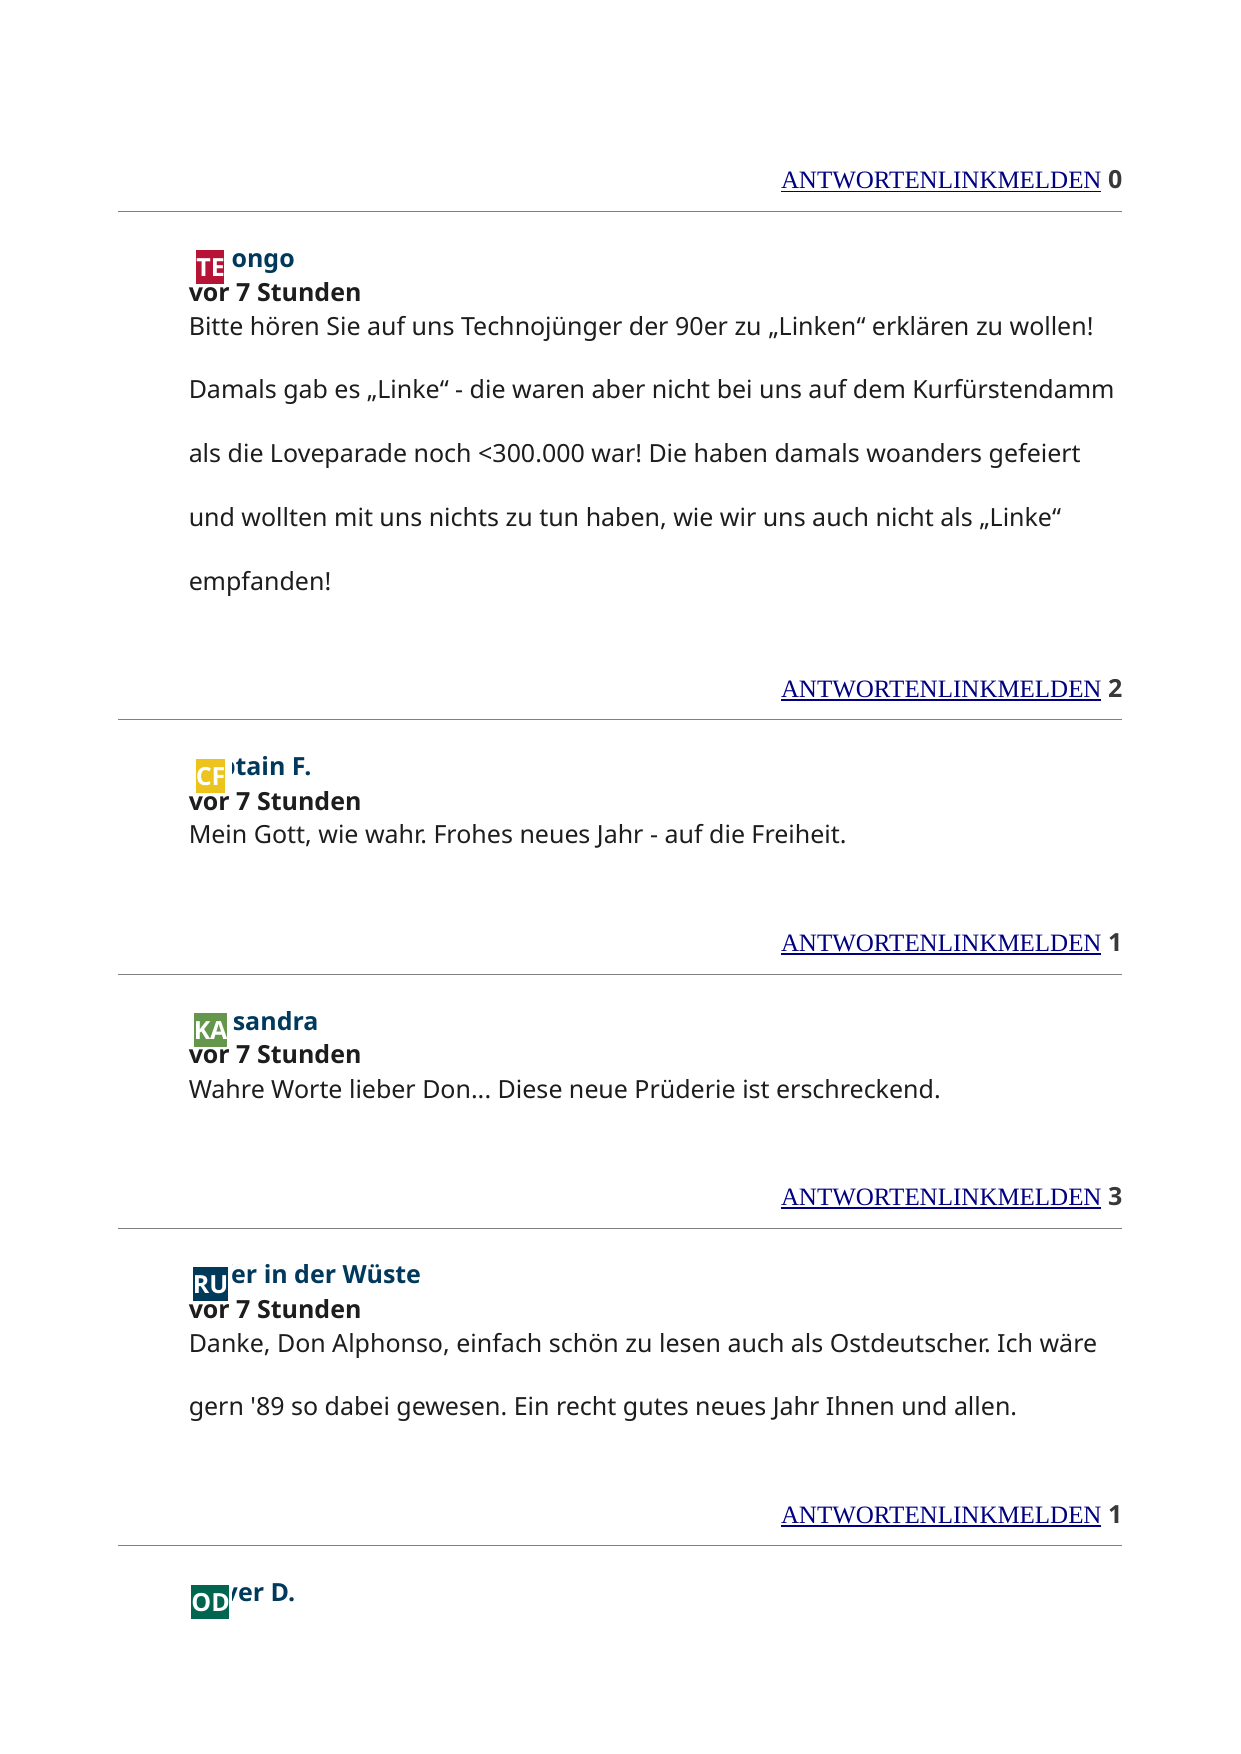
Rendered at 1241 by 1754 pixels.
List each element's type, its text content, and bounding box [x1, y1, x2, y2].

text Captain F. [232, 749, 1122, 783]
text Oliver D. [232, 1575, 1122, 1609]
text ANTWORTENLINKMELDEN 1 [188, 1453, 1122, 1531]
text Wahre Worte lieber Don... Diese neue Prüderie ist erschreckend. [188, 1071, 1122, 1105]
text Bitte hören Sie auf uns Technojünger der 90er zu „Linken“ erklären zu wollen! Damals gab es „Linke“ - die waren aber nicht bei uns auf dem Kurfürstendamm als die Loveparade noch <300.000 war! Die haben damals woanders gefeiert und wollten mit uns nichts zu tun haben, wie wir uns auch nicht als „Linke“ empfanden! [188, 308, 1122, 597]
text ANTWORTENLINKMELDEN 1 [188, 881, 1122, 959]
text vor 7 Stunden [188, 1037, 1122, 1071]
text CF [188, 749, 232, 793]
text ANTWORTENLINKMELDEN 0 [188, 118, 1122, 196]
text Danke, Don Alphonso, einfach schön zu lesen auch als Ostdeutscher. Ich wäre gern '89 so dabei gewesen. Ein recht gutes neues Jahr Ihnen und allen. [188, 1325, 1122, 1423]
text Rufer in der Wüste [232, 1257, 1122, 1291]
text OD [188, 1575, 232, 1619]
text RU [188, 1257, 232, 1301]
text vor 7 Stunden [188, 274, 1122, 308]
text Kassandra [232, 1003, 1122, 1037]
text vor 7 Stunden [188, 783, 1122, 817]
text vor 7 Stunden [188, 1291, 1122, 1325]
text KA [188, 1003, 232, 1047]
text te rongo [232, 240, 1122, 274]
text TE [188, 240, 232, 284]
text ANTWORTENLINKMELDEN 3 [188, 1135, 1122, 1213]
text Mein Gott, wie wahr. Frohes neues Jahr - auf die Freiheit. [188, 817, 1122, 851]
text ANTWORTENLINKMELDEN 2 [188, 627, 1122, 705]
